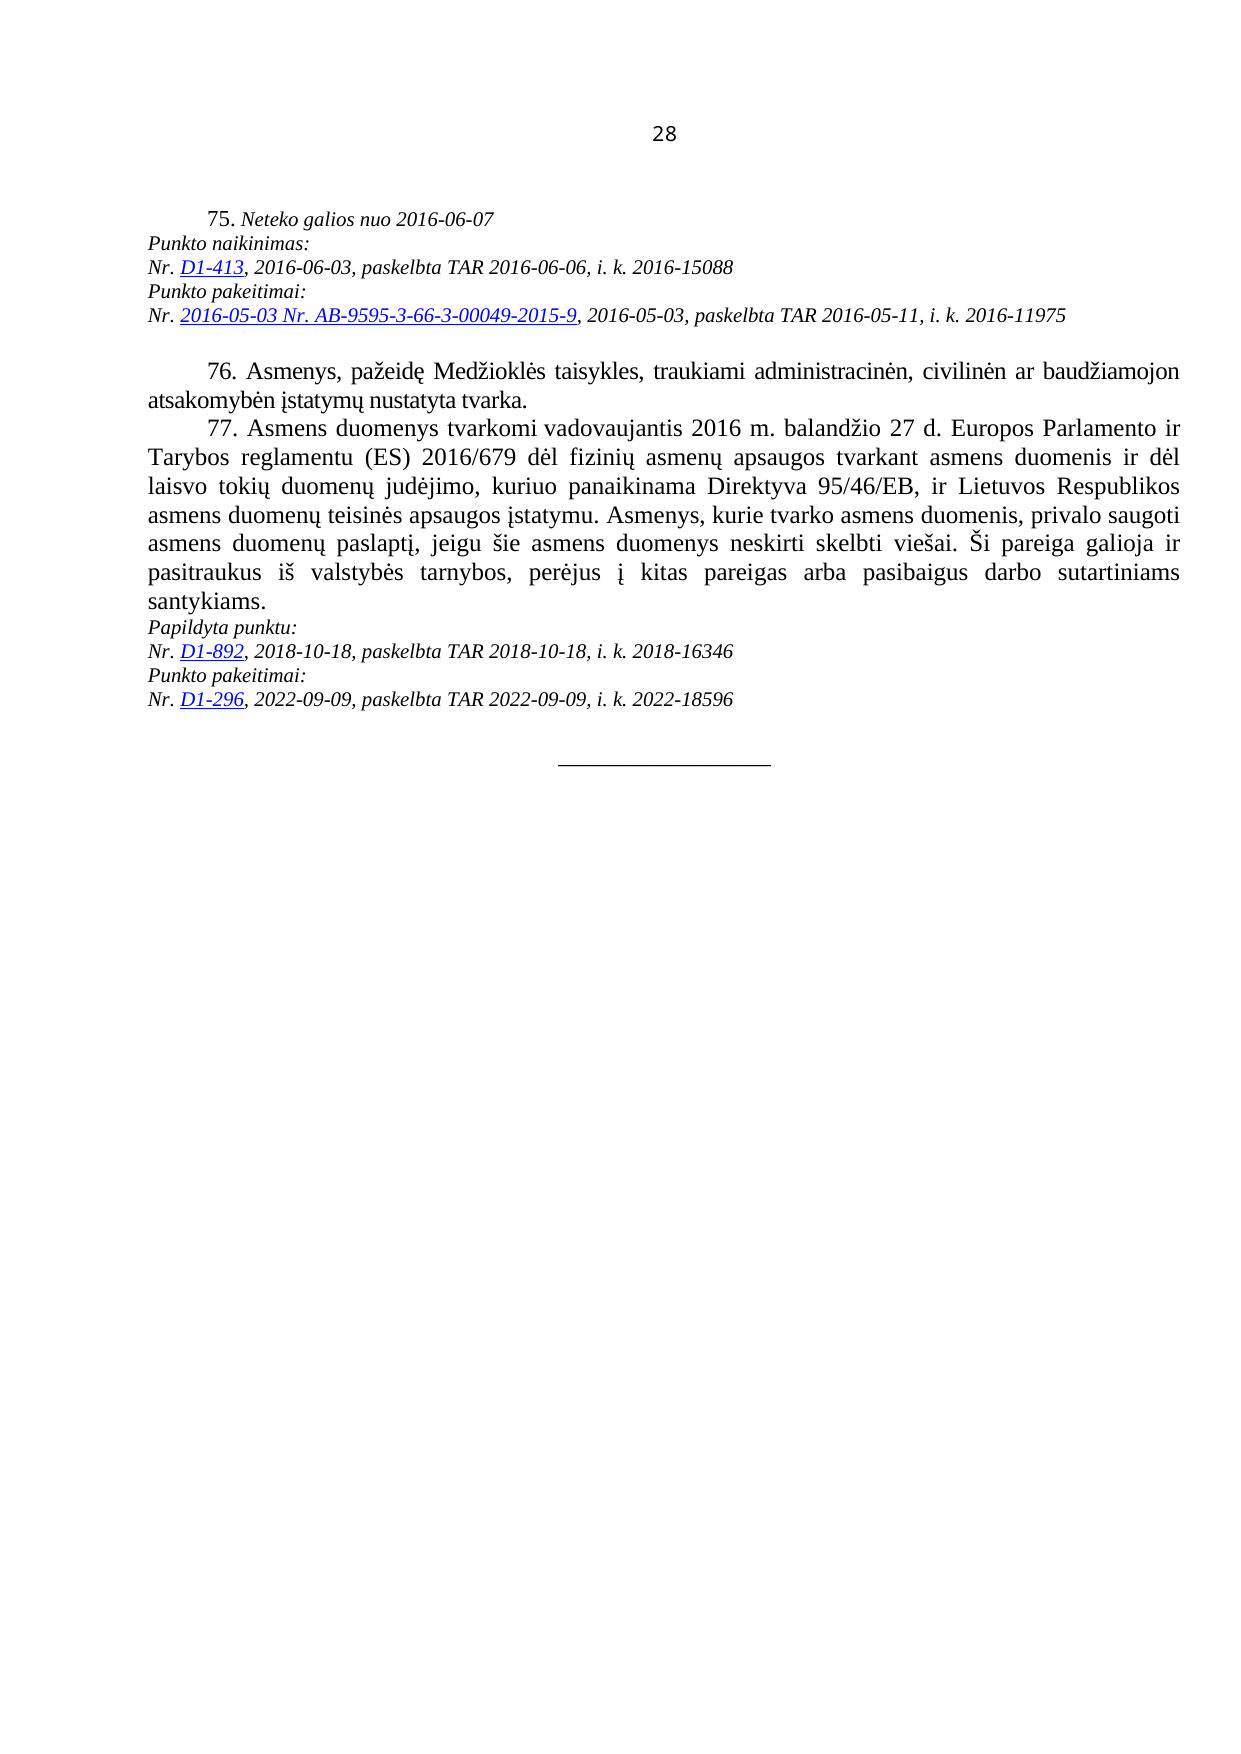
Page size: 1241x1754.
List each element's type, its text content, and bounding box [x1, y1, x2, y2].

text Nr. D1-413, 2016-06-03, paskelbta TAR 2016-06-06, i. k. 2016-15088 [148, 255, 1181, 279]
text Nr. D1-296, 2022-09-09, paskelbta TAR 2022-09-09, i. k. 2022-18596 [148, 687, 1181, 711]
text Nr. D1-892, 2018-10-18, paskelbta TAR 2018-10-18, i. k. 2018-16346 [148, 639, 1181, 663]
text Nr. 2016-05-03 Nr. AB-9595-3-66-3-00049-2015-9, 2016-05-03, paskelbta TAR 2016-05-11, i. k. 2016-11975 [148, 303, 1181, 327]
text 77. Asmens duomenys tvarkomi vadovaujantis 2016 m. balandžio 27 d. Europos Parlamento ir Tarybos reglamentu (ES) 2016/679 dėl fizinių asmenų apsaugos tvarkant asmens duomenis ir dėl laisvo tokių duomenų judėjimo, kuriuo panaikinama Direktyva 95/46/EB, ir Lietuvos Respublikos asmens duomenų teisinės apsaugos įstatymu. Asmenys, kurie tvarko asmens duomenis, privalo saugoti asmens duomenų paslaptį, jeigu šie asmens duomenys neskirti skelbti viešai. Ši pareiga galioja ir pasitraukus iš valstybės tarnybos, perėjus į kitas pareigas arba pasibaigus darbo sutartiniams santykiams. [148, 413, 1181, 615]
text _________________ [148, 740, 1181, 768]
text Punkto naikinimas: [148, 231, 1181, 255]
text Papildyta punktu: [148, 615, 1181, 639]
text 75. Neteko galios nuo 2016-06-07 [148, 204, 1181, 231]
text 76. Asmenys, pažeidę Medžioklės taisykles, traukiami administracinėn, civilinėn ar baudžiamojon atsakomybėn įstatymų nustatyta tvarka. [148, 356, 1181, 413]
text Punkto pakeitimai: [148, 279, 1181, 303]
text Punkto pakeitimai: [148, 663, 1181, 687]
